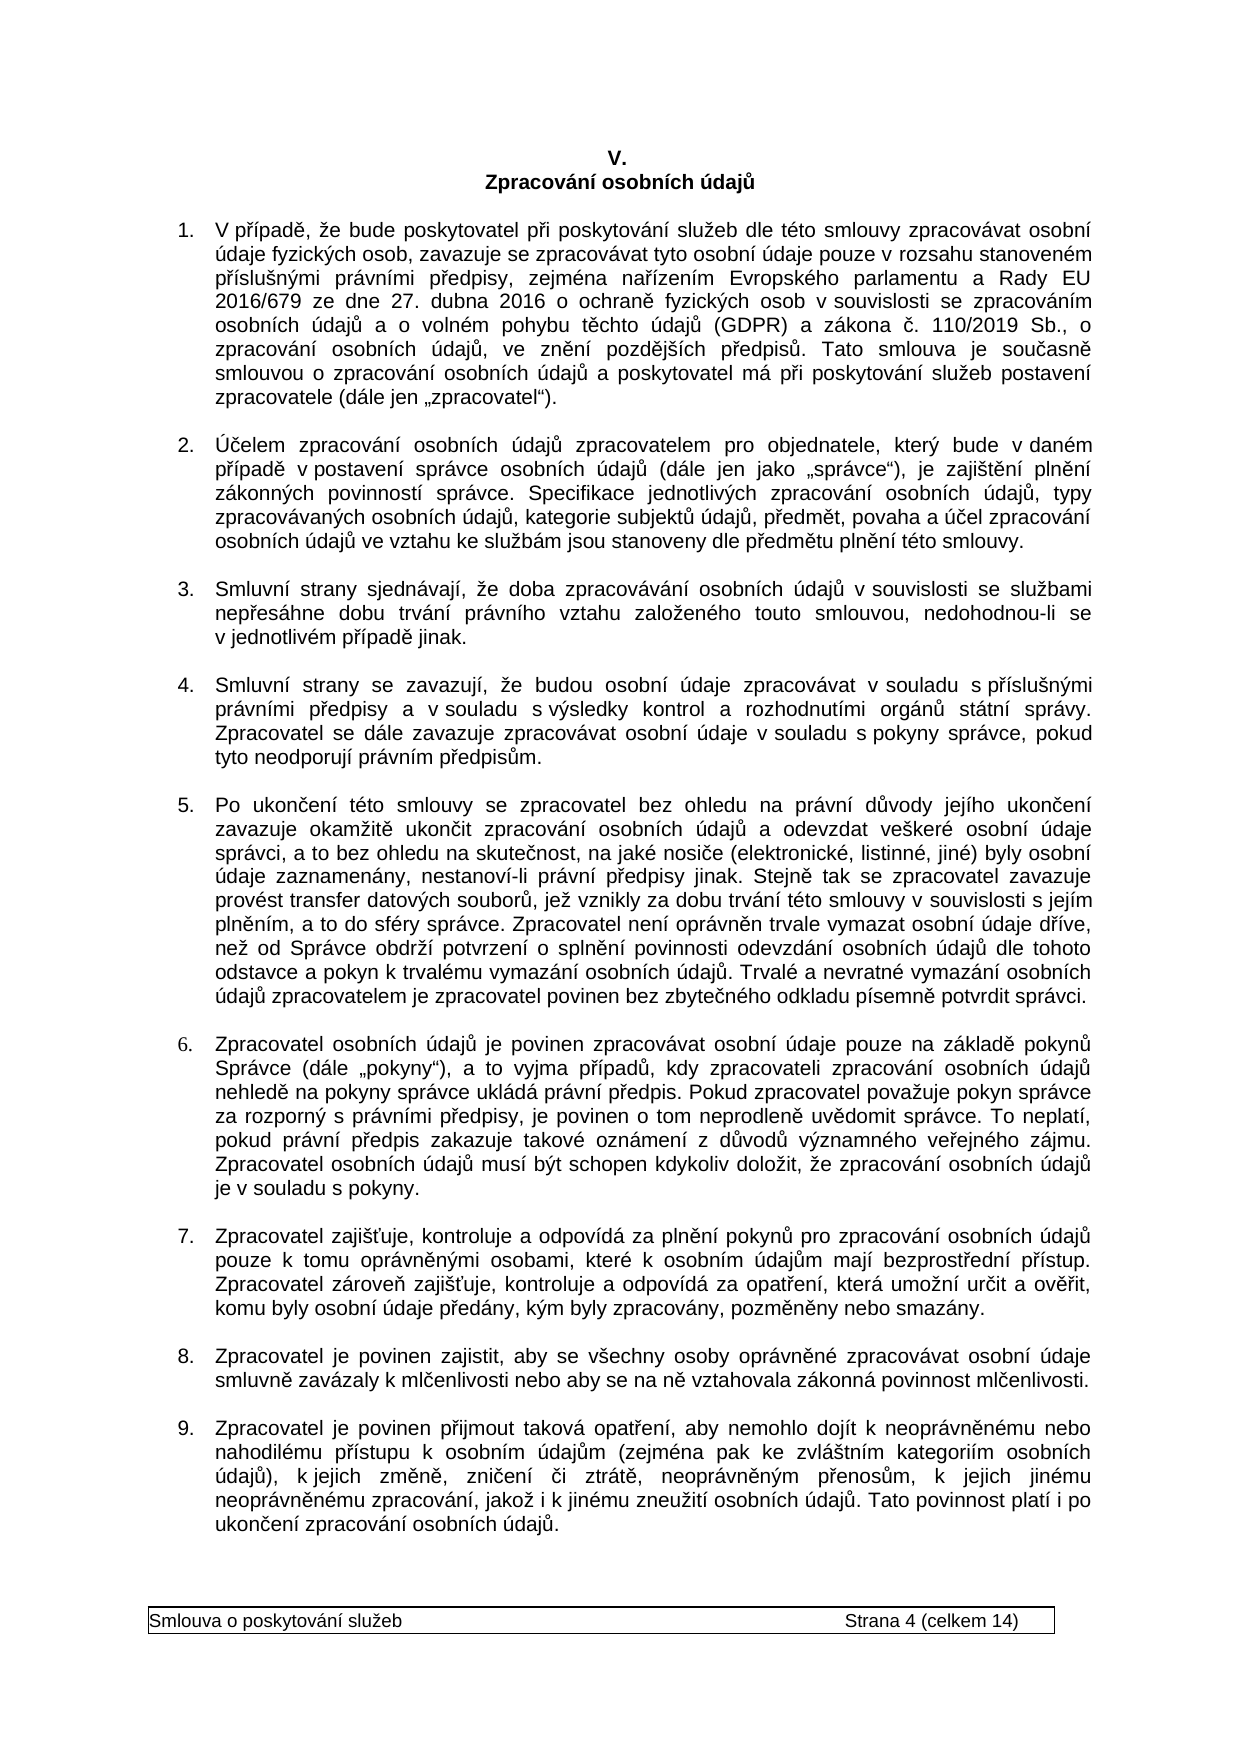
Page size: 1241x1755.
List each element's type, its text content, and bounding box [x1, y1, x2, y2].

list Zpracovatel je povinen zajistit, aby se všechny osoby oprávněné zpracovávat osobní údaje smluvně zavázaly k mlčenlivosti nebo aby se na ně vztahovala zákonná povinnost mlčenlivosti. [177, 1344, 1093, 1392]
list Smluvní strany se zavazují, že budou osobní údaje zpracovávat v souladu s příslušnými právními předpisy a v souladu s výsledky kontrol a rozhodnutími orgánů státní správy. Zpracovatel se dále zavazuje zpracovávat osobní údaje v souladu s pokyny správce, pokud tyto neodporují právním předpisům. [177, 673, 1093, 768]
list Smluvní strany sjednávají, že doba zpracovávání osobních údajů v souvislosti se službami nepřesáhne dobu trvání právního vztahu založeného touto smlouvou, nedohodnou-li se v jednotlivém případě jinak. [177, 577, 1093, 649]
text Zpracování osobních údajů [148, 169, 1093, 193]
list V případě, že bude poskytovatel při poskytování služeb dle této smlouvy zpracovávat osobní údaje fyzických osob, zavazuje se zpracovávat tyto osobní údaje pouze v rozsahu stanoveném příslušnými právními předpisy, zejména nařízením Evropského parlamentu a Rady EU 2016/679 ze dne 27. dubna 2016 o ochraně fyzických osob v souvislosti se zpracováním osobních údajů a o volném pohybu těchto údajů (GDPR) a zákona č. 110/2019 Sb., o zpracování osobních údajů, ve znění pozdějších předpisů. Tato smlouva je současně smlouvou o zpracování osobních údajů a poskytovatel má při poskytování služeb postavení zpracovatele (dále jen „zpracovatel“). [177, 217, 1093, 409]
list Účelem zpracování osobních údajů zpracovatelem pro objednatele, který bude v daném případě v postavení správce osobních údajů (dále jen jako „správce“), je zajištění plnění zákonných povinností správce. Specifikace jednotlivých zpracování osobních údajů, typy zpracovávaných osobních údajů, kategorie subjektů údajů, předmět, povaha a účel zpracování osobních údajů ve vztahu ke službám jsou stanoveny dle předmětu plnění této smlouvy. [177, 433, 1093, 553]
list Zpracovatel je povinen přijmout taková opatření, aby nemohlo dojít k neoprávněnému nebo nahodilému přístupu k osobním údajům (zejména pak ke zvláštním kategoriím osobních údajů), k jejich změně, zničení či ztrátě, neoprávněným přenosům, k jejich jinému neoprávněnému zpracování, jakož i k jinému zneužití osobních údajů. Tato povinnost platí i po ukončení zpracování osobních údajů. [177, 1416, 1093, 1535]
list Zpracovatel osobních údajů je povinen zpracovávat osobní údaje pouze na základě pokynů Správce (dále „pokyny“), a to vyjma případů, kdy zpracovateli zpracování osobních údajů nehledě na pokyny správce ukládá právní předpis. Pokud zpracovatel považuje pokyn správce za rozporný s právními předpisy, je povinen o tom neprodleně uvědomit správce. To neplatí, pokud právní předpis zakazuje takové oznámení z důvodů významného veřejného zájmu. Zpracovatel osobních údajů musí být schopen kdykoliv doložit, že zpracování osobních údajů je v souladu s pokyny. [177, 1032, 1093, 1200]
text V. [148, 146, 1093, 169]
list Po ukončení této smlouvy se zpracovatel bez ohledu na právní důvody jejího ukončení zavazuje okamžitě ukončit zpracování osobních údajů a odevzdat veškeré osobní údaje správci, a to bez ohledu na skutečnost, na jaké nosiče (elektronické, listinné, jiné) byly osobní údaje zaznamenány, nestanoví-li právní předpisy jinak. Stejně tak se zpracovatel zavazuje provést transfer datových souborů, jež vznikly za dobu trvání této smlouvy v souvislosti s jejím plněním, a to do sféry správce. Zpracovatel není oprávněn trvale vymazat osobní údaje dříve, než od Správce obdrží potvrzení o splnění povinnosti odevzdání osobních údajů dle tohoto odstavce a pokyn k trvalému vymazání osobních údajů. Trvalé a nevratné vymazání osobních údajů zpracovatelem je zpracovatel povinen bez zbytečného odkladu písemně potvrdit správci. [177, 792, 1093, 1008]
list Zpracovatel zajišťuje, kontroluje a odpovídá za plnění pokynů pro zpracování osobních údajů pouze k tomu oprávněnými osobami, které k osobním údajům mají bezprostřední přístup. Zpracovatel zároveň zajišťuje, kontroluje a odpovídá za opatření, která umožní určit a ověřit, komu byly osobní údaje předány, kým byly zpracovány, pozměněny nebo smazány. [177, 1224, 1093, 1320]
